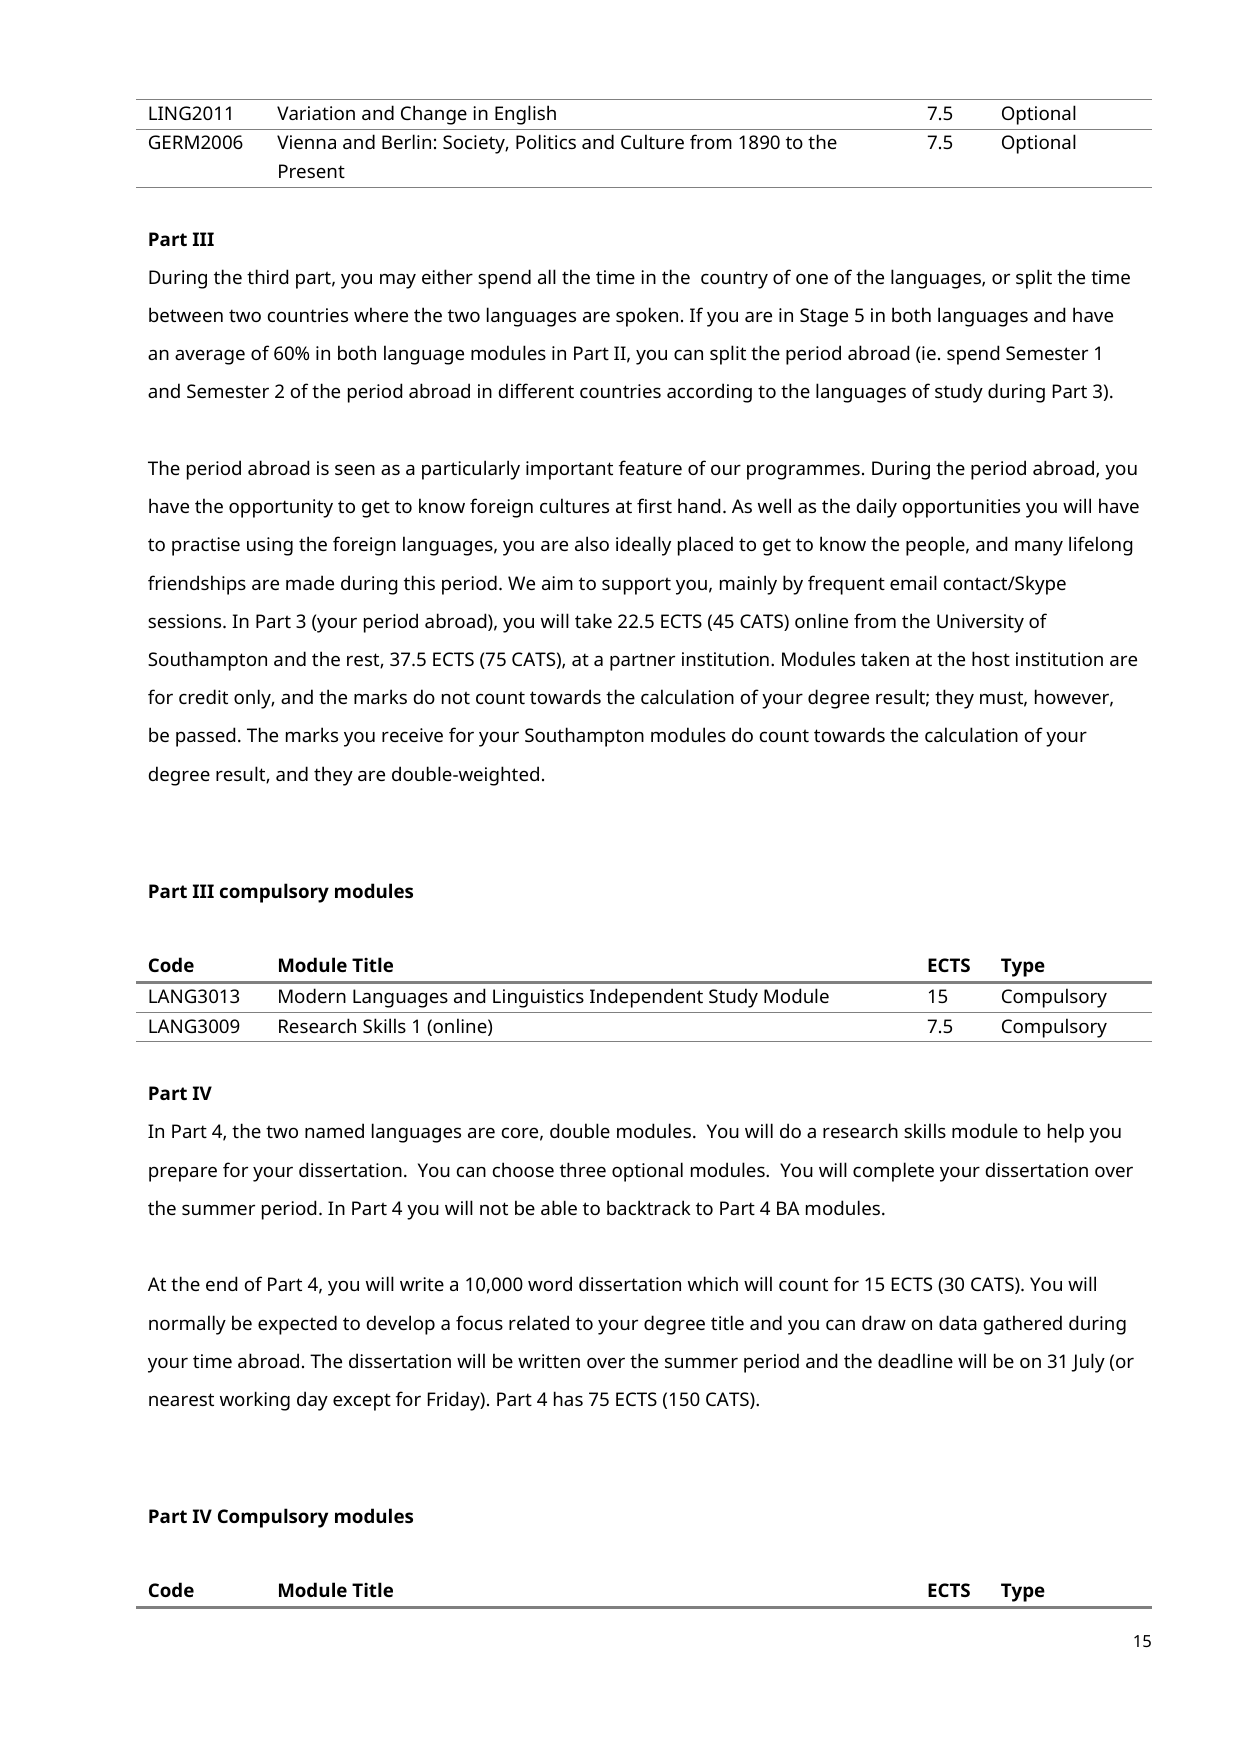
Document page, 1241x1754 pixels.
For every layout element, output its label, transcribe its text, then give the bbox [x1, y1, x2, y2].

table_cell Module Title [266, 953, 916, 981]
table_cell Research Skills 1 (online) [266, 1013, 916, 1041]
table_cell Part III During the third part, you may either spend all the time in the country of one of the languages, or split the time between two countries where the two languages are spoken. If you are in Stage 5 in both languages and have an average of 60% in both language modules in Part II, you can split the period abroad (ie. spend Semester 1 and Semester 2 of the period abroad in different countries according to the languages of study during Part 3). The period abroad is seen as a particularly important feature of our programmes. During the period abroad, you have the opportunity to get to know foreign cultures at first hand. As well as the daily opportunities you will have to practise using the foreign languages, you are also ideally placed to get to know the people, and many lifelong friendships are made during this period. We aim to support you, mainly by frequent email contact/Skype sessions. In Part 3 (your period abroad), you will take 22.5 ECTS (45 CATS) online from the University of Southampton and the rest, 37.5 ECTS (75 CATS), at a partner institution. Modules taken at the host institution are for credit only, and the marks do not count towards the calculation of your degree result; they must, however, be passed. The marks you receive for your Southampton modules do count towards the calculation of your degree result, and they are double-weighted. [136, 188, 1152, 840]
table_cell Part III compulsory modules [136, 840, 1152, 952]
table_cell LING2011 [136, 100, 266, 128]
table_cell 7.5 [916, 130, 989, 187]
table_cell Part IV In Part 4, the two named languages are core, double modules. You will do a research skills module to help you prepare for your dissertation. You can choose three optional modules. You will complete your dissertation over the summer period. In Part 4 you will not be able to backtrack to Part 4 BA modules. At the end of Part 4, you will write a 10,000 word dissertation which will count for 15 ECTS (30 CATS). You will normally be expected to develop a focus related to your degree title and you can draw on data gathered during your time abroad. The dissertation will be written over the summer period and the deadline will be on 31 July (or nearest working day except for Friday). Part 4 has 75 ECTS (150 CATS). [136, 1042, 1152, 1465]
table_cell Module Title [266, 1578, 916, 1606]
table_cell Optional [989, 130, 1152, 187]
table_cell Compulsory [989, 984, 1152, 1012]
table_cell Part IV Compulsory modules [136, 1465, 1152, 1578]
table_cell 15 [916, 984, 989, 1012]
table_cell GERM2006 [136, 130, 266, 187]
table_cell Type [989, 1578, 1152, 1606]
table_cell Optional [989, 100, 1152, 128]
table_cell Code [136, 953, 266, 981]
table_cell Type [989, 953, 1152, 981]
table_cell LANG3009 [136, 1013, 266, 1041]
table_cell Code [136, 1578, 266, 1606]
table_cell LANG3013 [136, 984, 266, 1012]
table_cell 7.5 [916, 1013, 989, 1041]
table_cell Compulsory [989, 1013, 1152, 1041]
table_cell Modern Languages and Linguistics Independent Study Module [266, 984, 916, 1012]
table_cell ECTS [916, 1578, 989, 1606]
table_cell ECTS [916, 953, 989, 981]
table_cell Vienna and Berlin: Society, Politics and Culture from 1890 to the Present [266, 130, 916, 187]
table_cell 7.5 [916, 100, 989, 128]
table_cell Variation and Change in English [266, 100, 916, 128]
